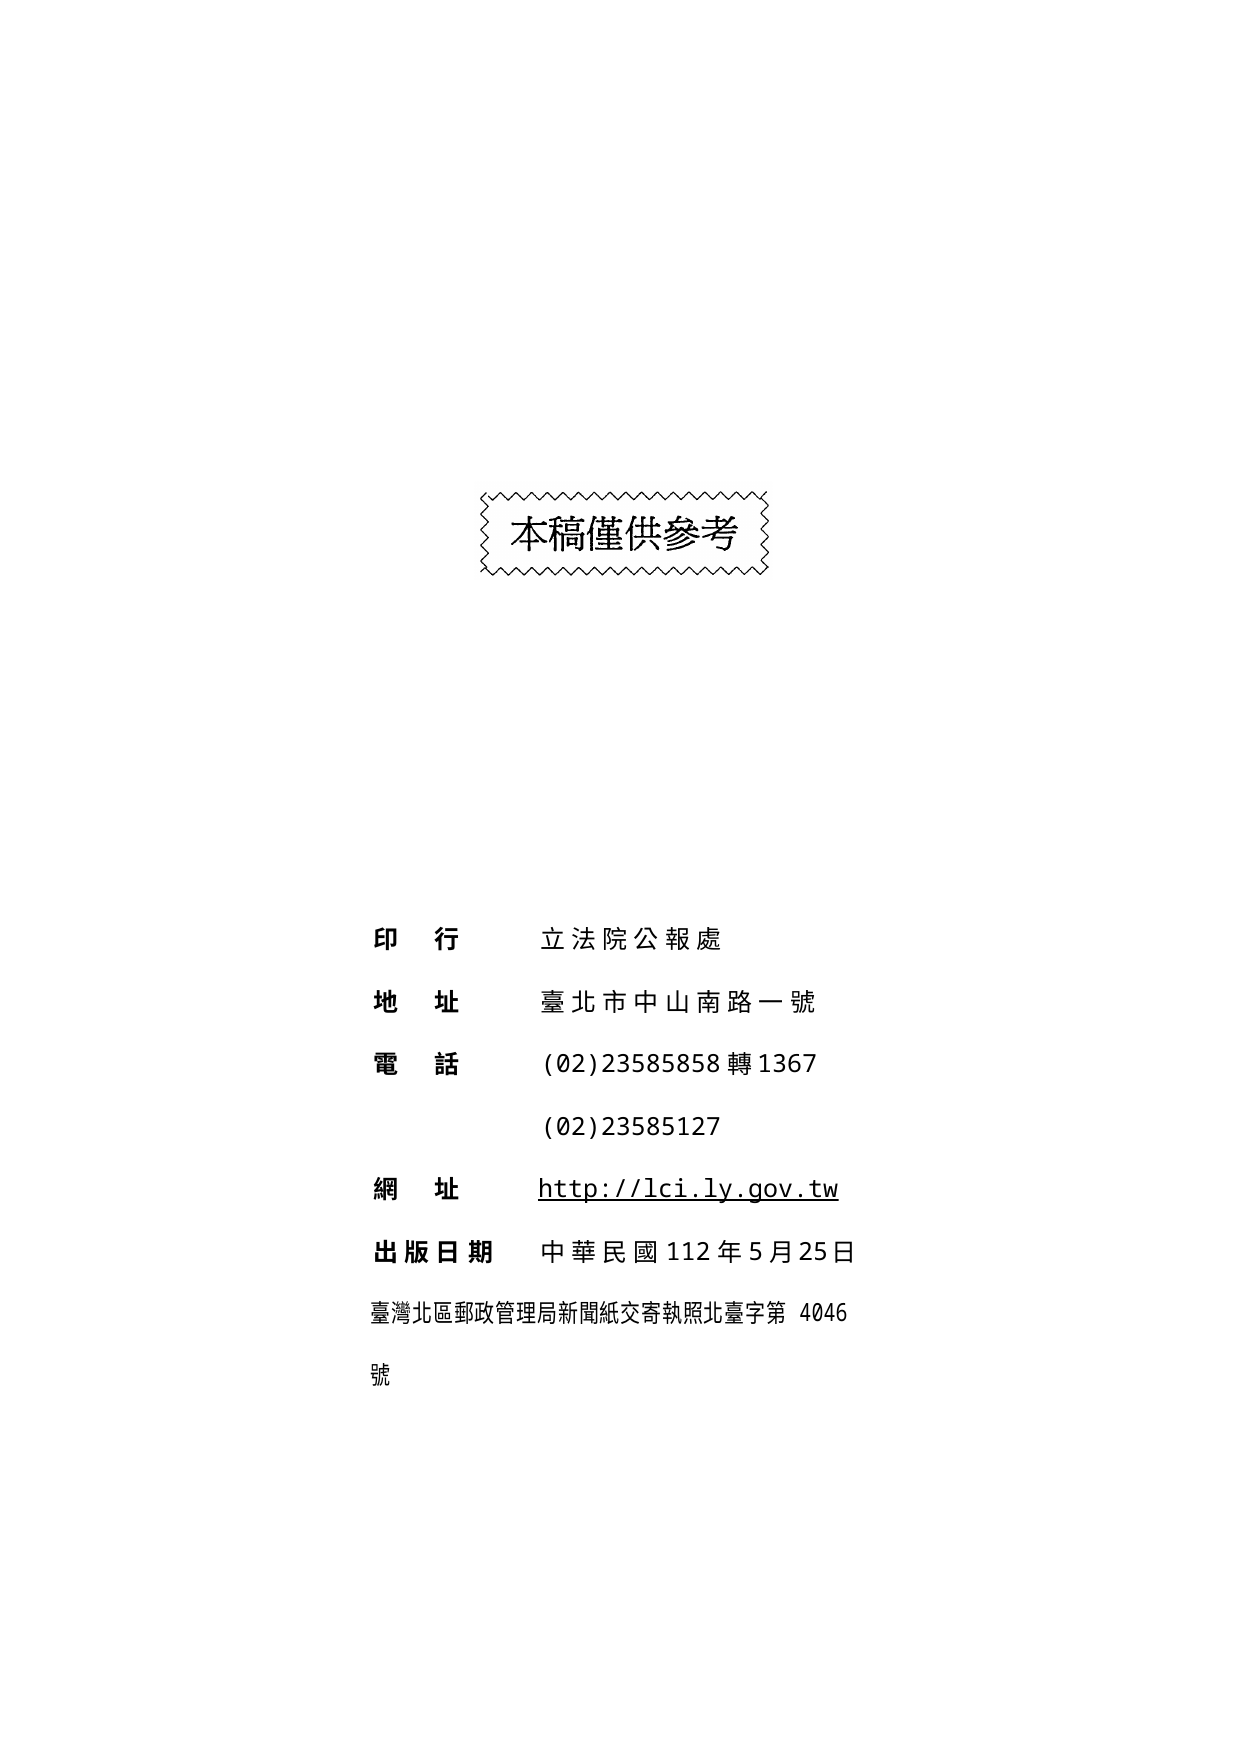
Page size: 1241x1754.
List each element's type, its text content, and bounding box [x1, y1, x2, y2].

table_cell 中華民國112年5月25日 [534, 1219, 878, 1281]
table_cell 出版日期 [362, 1219, 534, 1281]
table_cell http://lci.ly.gov.tw [534, 1156, 878, 1219]
table_cell 電話 [362, 1031, 534, 1156]
table_header [468, 406, 773, 594]
table_header 印行 [362, 906, 534, 969]
table_cell (02)23585858轉1367 (02)23585127 [534, 1031, 878, 1156]
table_header 立法院公報處 [534, 906, 878, 969]
table_cell 地址 [362, 969, 534, 1031]
table_cell 臺北市中山南路一號 [534, 969, 878, 1031]
table_cell 網址 [362, 1156, 534, 1219]
table_cell 臺灣北區郵政管理局新聞紙交寄執照北臺字第4046號 [362, 1281, 878, 1406]
